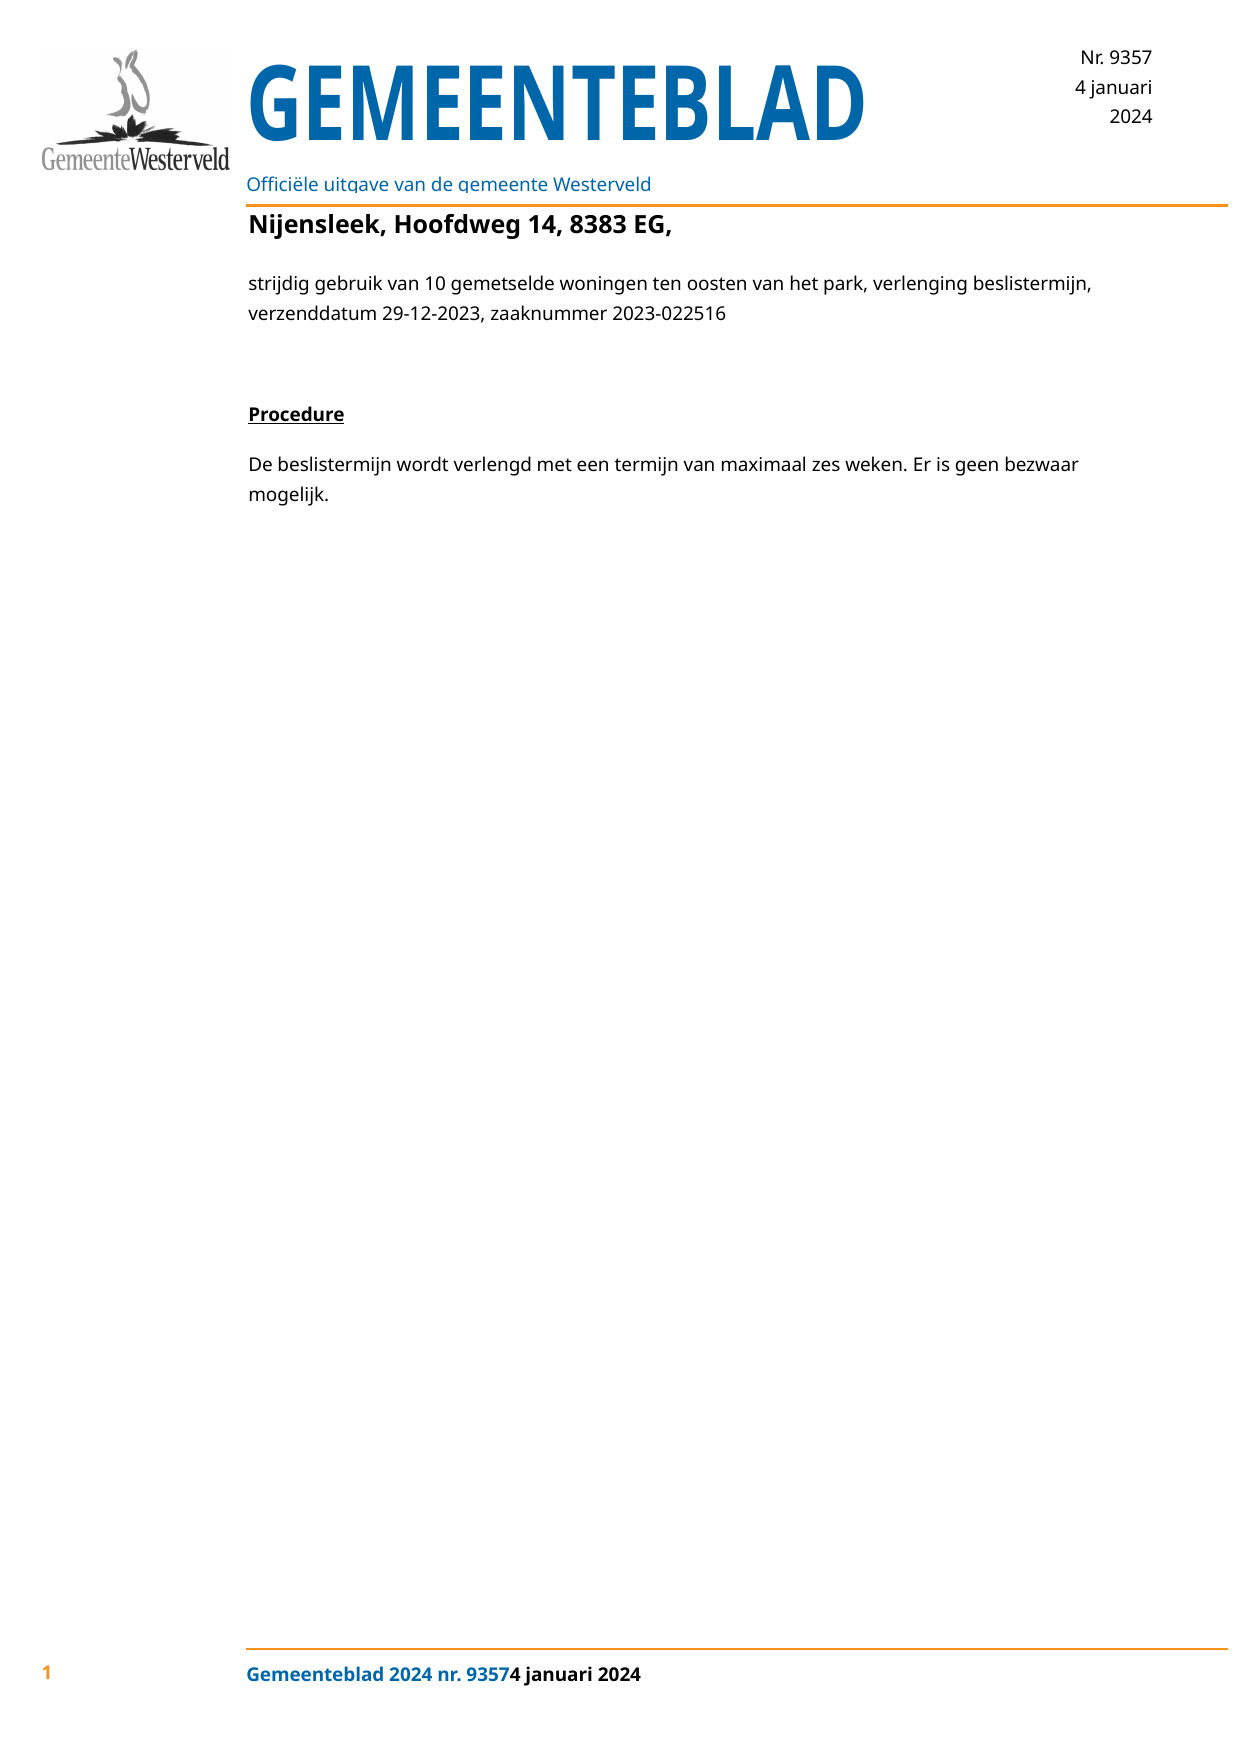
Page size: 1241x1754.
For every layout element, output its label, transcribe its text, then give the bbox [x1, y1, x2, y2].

text strijdig gebruik van 10 gemetselde woningen ten oosten van het park, verlenging beslistermijn, verzenddatum 29-12-2023, zaaknummer 2023-022516 [248, 270, 1152, 326]
text Nijensleek, Hoofdweg 14, 8383 EG, [248, 207, 1152, 241]
text Procedure [248, 401, 1152, 426]
picture [41, 47, 231, 172]
text De beslistermijn wordt verlengd met een termijn van maximaal zes weken. Er is geen bezwaar mogelijk. [248, 451, 1152, 506]
